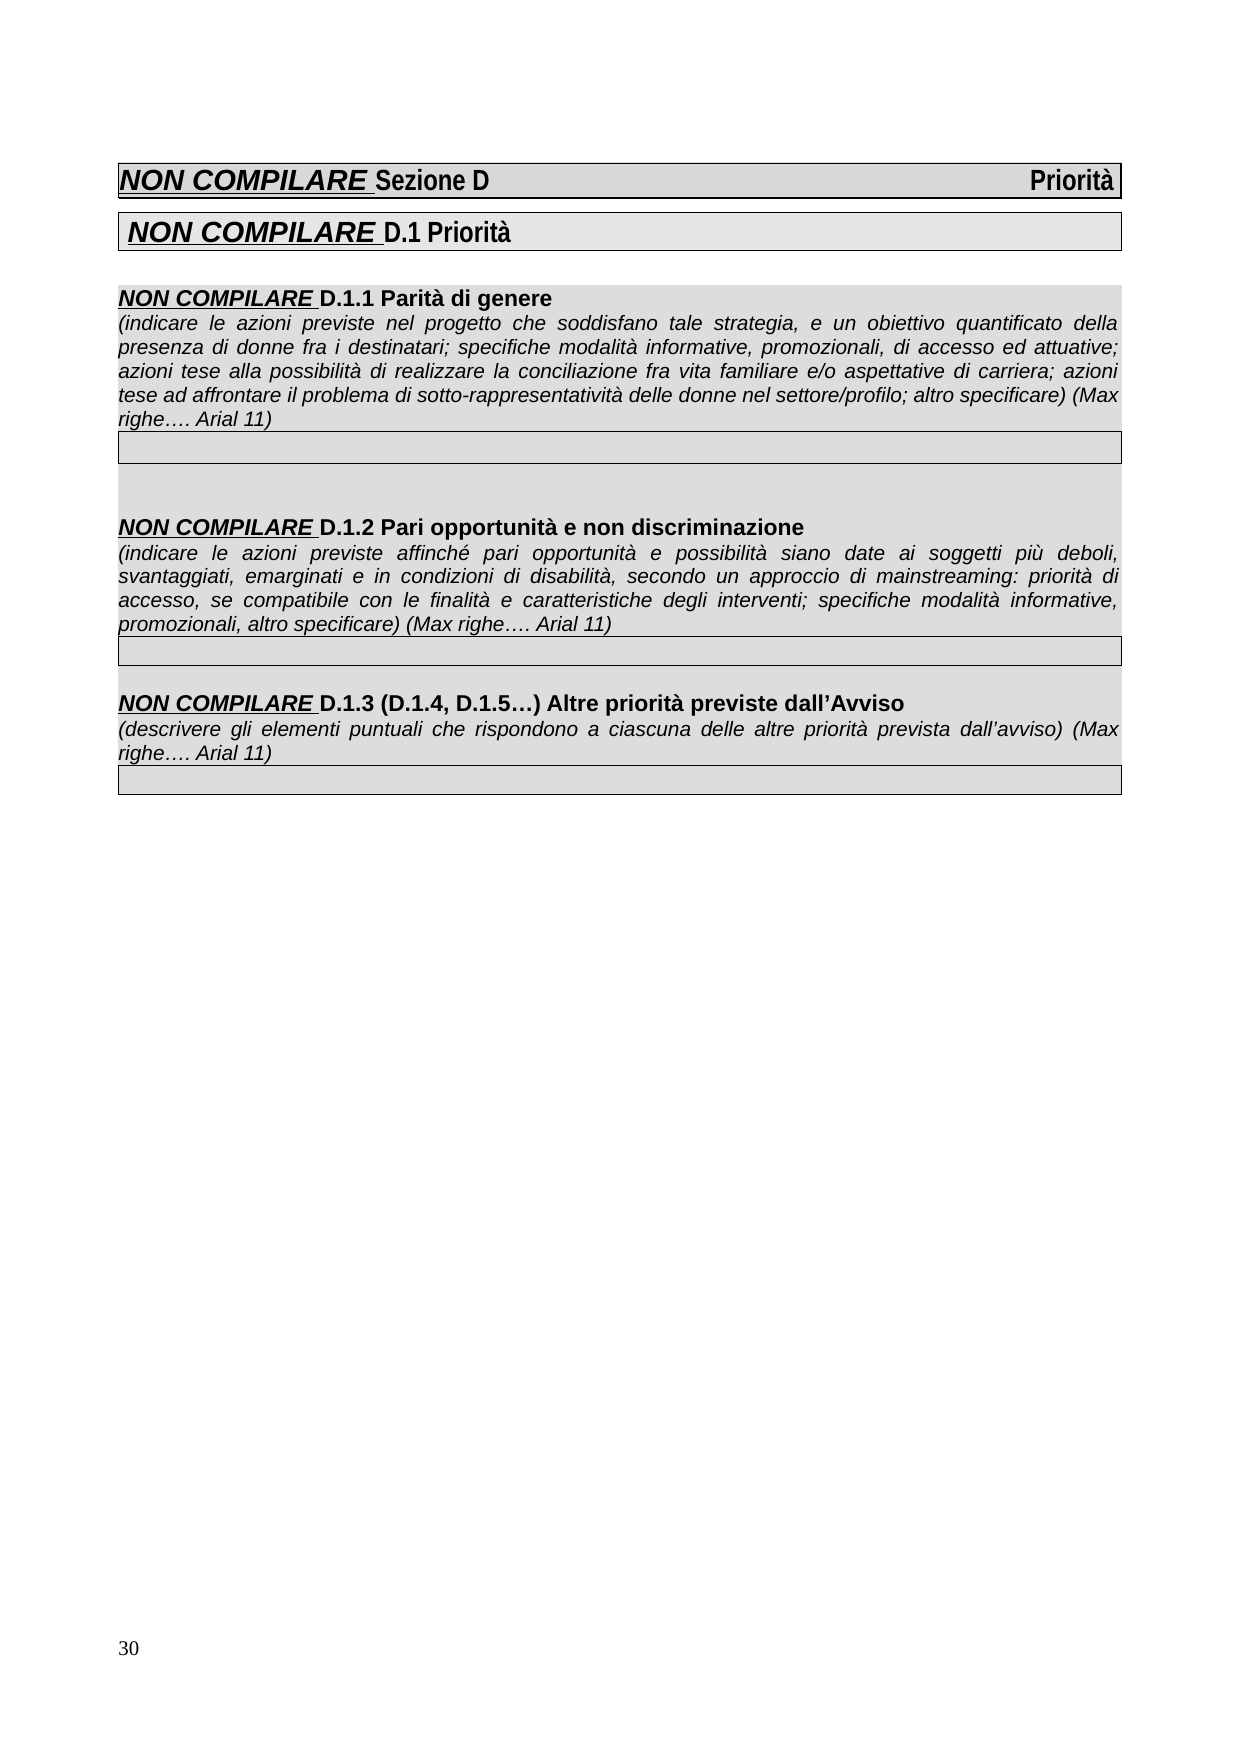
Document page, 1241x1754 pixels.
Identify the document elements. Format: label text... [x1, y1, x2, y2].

text NON COMPILARE D.1.3 (D.1.4, D.1.5…) Altre priorità previste dall’Avviso [118, 690, 1122, 717]
text (indicare le azioni previste nel progetto che soddisfano tale strategia, e un obiettivo quantificato della presenza di donne fra i destinatari; specifiche modalità informative, promozionali, di accesso ed attuative; azioni tese alla possibilità di realizzare la conciliazione fra vita familiare e/o aspettative di carriera; azioni tese ad affrontare il problema di sotto-rappresentatività delle donne nel settore/profilo; altro specificare) (Max righe…. Arial 11) [118, 311, 1122, 431]
text (indicare le azioni previste affinché pari opportunità e possibilità siano date ai soggetti più deboli, svantaggiati, emarginati e in condizioni di disabilità, secondo un approccio di mainstreaming: priorità di accesso, se compatibile con le finalità e caratteristiche degli interventi; specifiche modalità informative, promozionali, altro specificare) (Max righe…. Arial 11) [118, 540, 1122, 636]
text NON COMPILARE D.1.2 Pari opportunità e non discriminazione [118, 514, 1122, 540]
text NON COMPILARE D.1.1 Parità di genere [118, 285, 1122, 311]
text NON COMPILARE D.1 Priorità [119, 213, 1121, 250]
text (descrivere gli elementi puntuali che rispondono a ciascuna delle altre priorità prevista dall’avviso) (Max righe…. Arial 11) [118, 717, 1122, 764]
text NON COMPILARE Sezione D Priorità [119, 164, 1120, 197]
